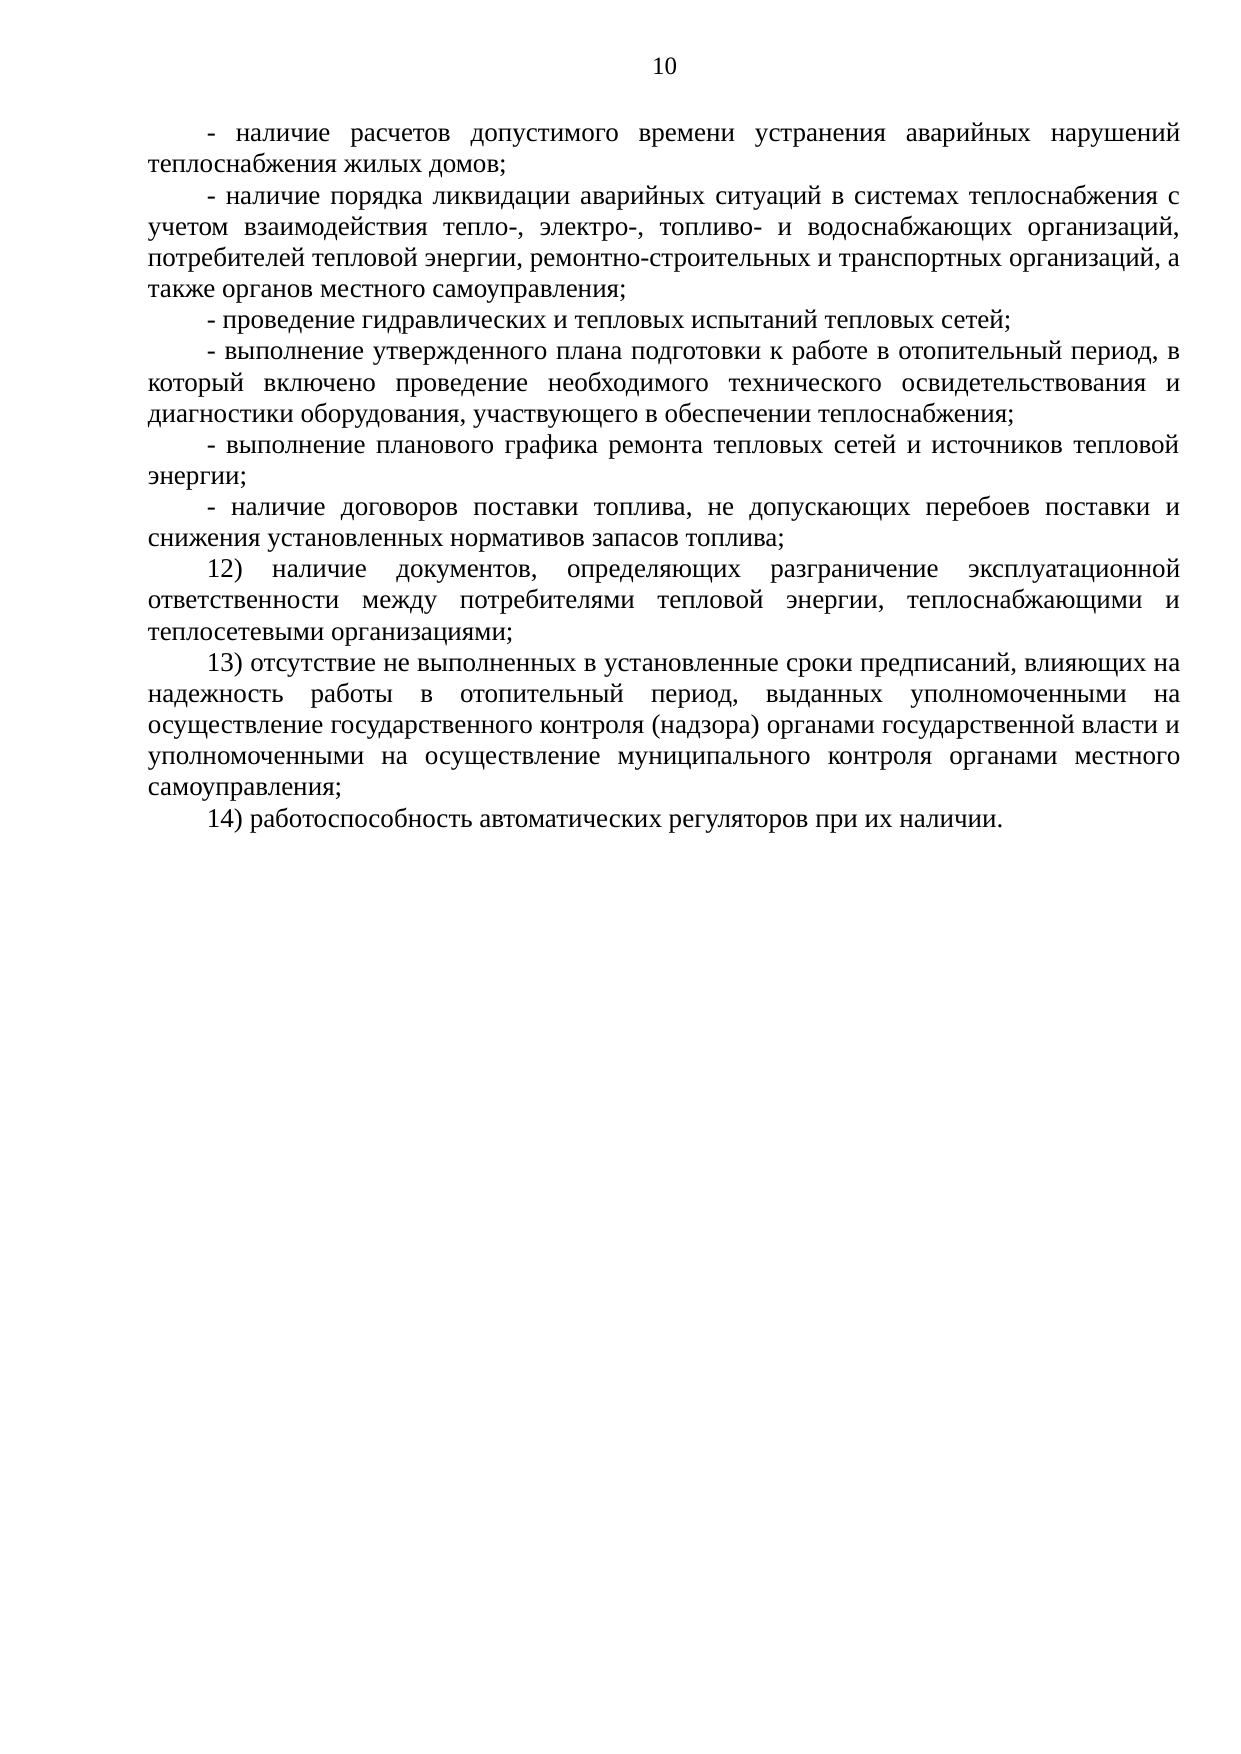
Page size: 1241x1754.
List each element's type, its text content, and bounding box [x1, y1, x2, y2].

text - проведение гидравлических и тепловых испытаний тепловых сетей; [148, 303, 1181, 334]
text 13) отсутствие не выполненных в установленные сроки предписаний, влияющих на надежность работы в отопительный период, выданных уполномоченными на осуществление государственного контроля (надзора) органами государственной власти и уполномоченными на осуществление муниципального контроля органами местного самоуправления; [148, 646, 1181, 802]
text 12) наличие документов, определяющих разграничение эксплуатационной ответственности между потребителями тепловой энергии, теплоснабжающими и теплосетевыми организациями; [148, 552, 1181, 646]
text - наличие договоров поставки топлива, не допускающих перебоев поставки и снижения установленных нормативов запасов топлива; [148, 490, 1181, 552]
text - выполнение планового графика ремонта тепловых сетей и источников тепловой энергии; [148, 428, 1181, 490]
text - наличие порядка ликвидации аварийных ситуаций в системах теплоснабжения с учетом взаимодействия тепло-, электро-, топливо- и водоснабжающих организаций, потребителей тепловой энергии, ремонтно-строительных и транспортных организаций, а также органов местного самоуправления; [148, 179, 1181, 303]
text - выполнение утвержденного плана подготовки к работе в отопительный период, в который включено проведение необходимого технического освидетельствования и диагностики оборудования, участвующего в обеспечении теплоснабжения; [148, 334, 1181, 428]
text - наличие расчетов допустимого времени устранения аварийных нарушений теплоснабжения жилых домов; [148, 116, 1181, 179]
text 14) работоспособность автоматических регуляторов при их наличии. [148, 802, 1181, 833]
